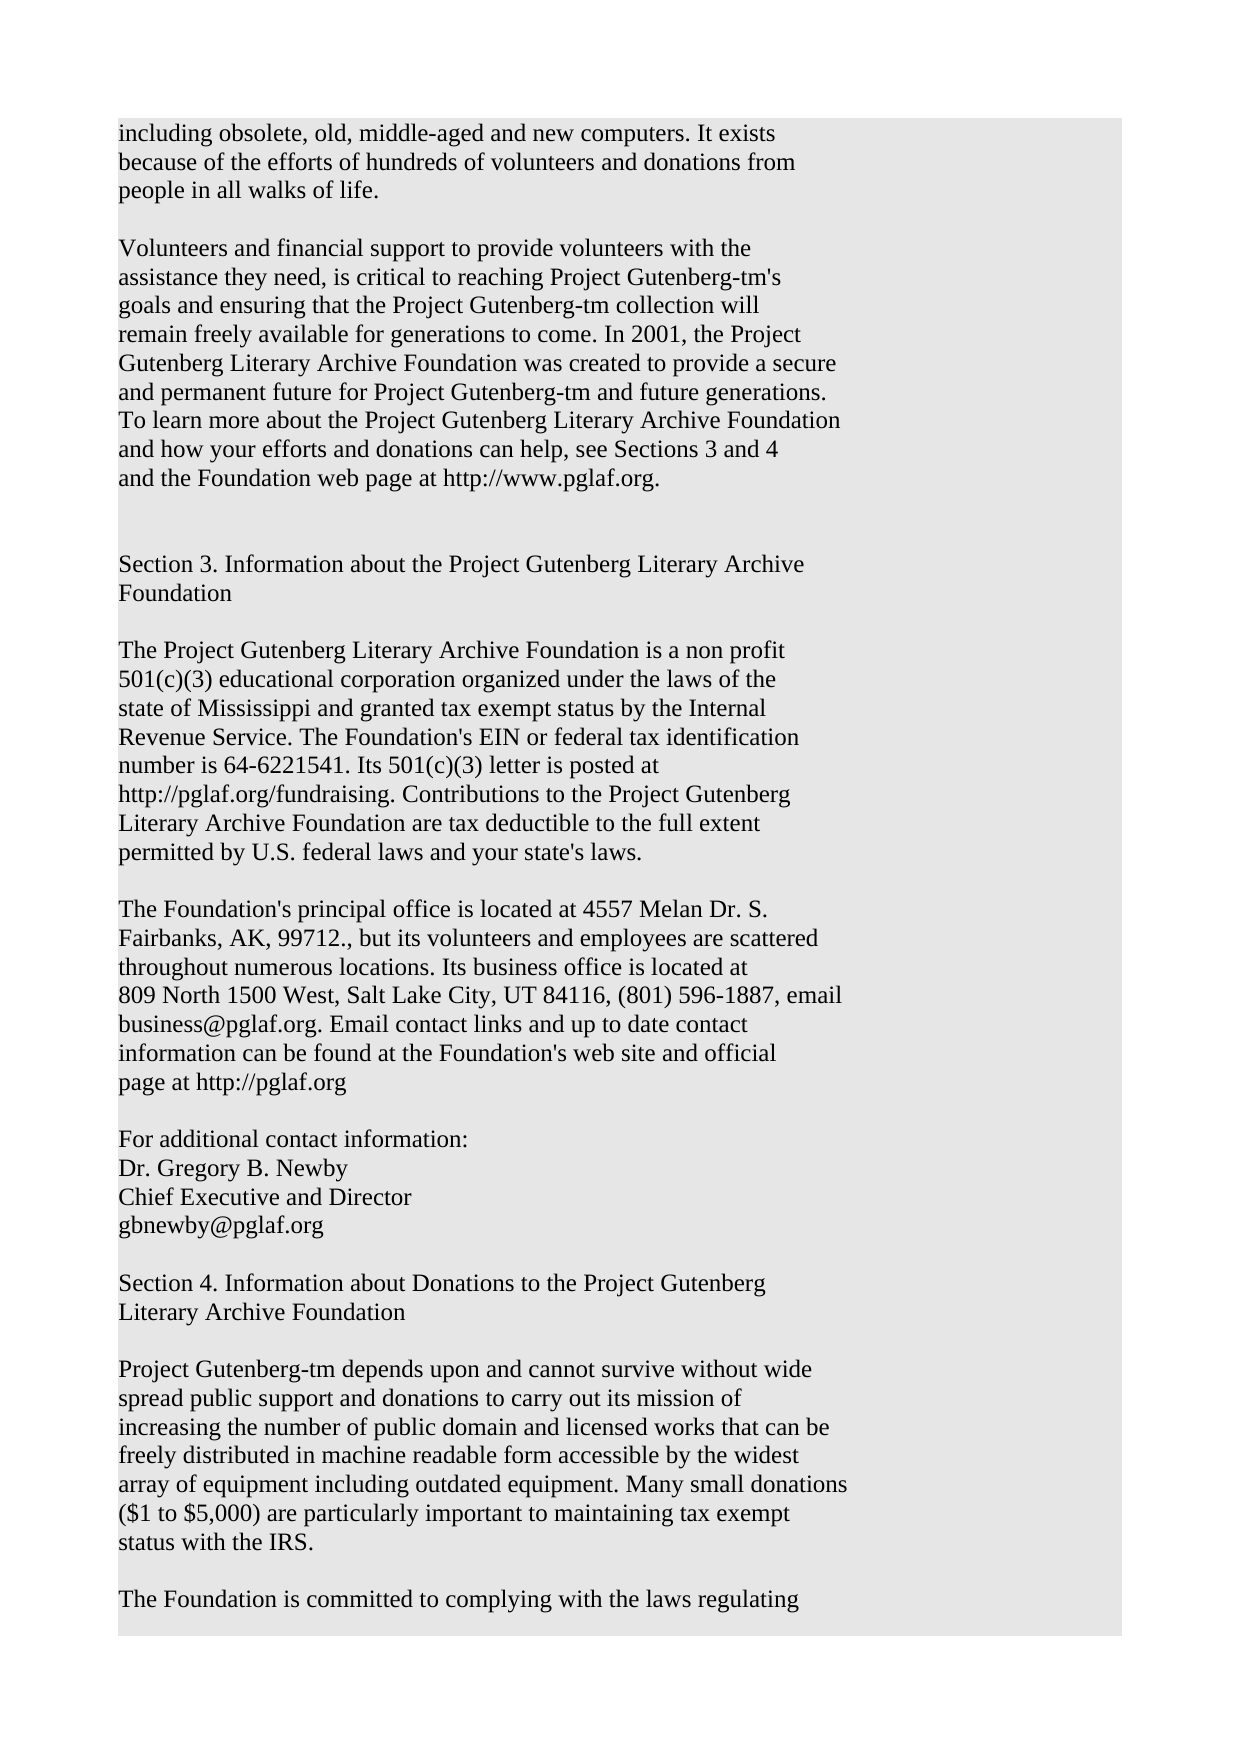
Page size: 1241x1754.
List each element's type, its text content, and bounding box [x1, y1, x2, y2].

text information can be found at the Foundation's web site and official [118, 1038, 1122, 1067]
text Gutenberg Literary Archive Foundation was created to provide a secure [118, 348, 1122, 377]
text and permanent future for Project Gutenberg-tm and future generations. [118, 377, 1122, 406]
text Literary Archive Foundation are tax deductible to the full extent [118, 808, 1122, 837]
text Revenue Service. The Foundation's EIN or federal tax identification [118, 722, 1122, 751]
text Volunteers and financial support to provide volunteers with the [118, 233, 1122, 262]
text Section 4. Information about Donations to the Project Gutenberg [118, 1268, 1122, 1297]
text state of Mississippi and granted tax exempt status by the Internal [118, 693, 1122, 722]
text ($1 to $5,000) are particularly important to maintaining tax exempt [118, 1498, 1122, 1527]
text The Foundation's principal office is located at 4557 Melan Dr. S. [118, 894, 1122, 923]
text spread public support and donations to carry out its mission of [118, 1383, 1122, 1412]
text 809 North 1500 West, Salt Lake City, UT 84116, (801) 596-1887, email [118, 981, 1122, 1009]
text array of equipment including outdated equipment. Many small donations [118, 1469, 1122, 1498]
text The Project Gutenberg Literary Archive Foundation is a non profit [118, 636, 1122, 664]
text Section 3. Information about the Project Gutenberg Literary Archive [118, 549, 1122, 578]
text permitted by U.S. federal laws and your state's laws. [118, 837, 1122, 866]
text Fairbanks, AK, 99712., but its volunteers and employees are scattered [118, 923, 1122, 952]
text throughout numerous locations. Its business office is located at [118, 952, 1122, 981]
text Dr. Gregory B. Newby [118, 1153, 1122, 1182]
text freely distributed in machine readable form accessible by the widest [118, 1441, 1122, 1469]
text people in all walks of life. [118, 176, 1122, 204]
text Project Gutenberg-tm depends upon and cannot survive without wide [118, 1354, 1122, 1383]
text business@pglaf.org. Email contact links and up to date contact [118, 1009, 1122, 1038]
text For additional contact information: [118, 1124, 1122, 1153]
text and how your efforts and donations can help, see Sections 3 and 4 [118, 434, 1122, 463]
text Chief Executive and Director [118, 1182, 1122, 1211]
text To learn more about the Project Gutenberg Literary Archive Foundation [118, 406, 1122, 434]
text Literary Archive Foundation [118, 1297, 1122, 1326]
text and the Foundation web page at http://www.pglaf.org. [118, 463, 1122, 492]
text http://pglaf.org/fundraising. Contributions to the Project Gutenberg [118, 779, 1122, 808]
text status with the IRS. [118, 1527, 1122, 1556]
text number is 64-6221541. Its 501(c)(3) letter is posted at [118, 751, 1122, 779]
text goals and ensuring that the Project Gutenberg-tm collection will [118, 291, 1122, 319]
text 501(c)(3) educational corporation organized under the laws of the [118, 664, 1122, 693]
text remain freely available for generations to come. In 2001, the Project [118, 319, 1122, 348]
text assistance they need, is critical to reaching Project Gutenberg-tm's [118, 262, 1122, 291]
text gbnewby@pglaf.org [118, 1211, 1122, 1239]
text because of the efforts of hundreds of volunteers and donations from [118, 147, 1122, 176]
text Foundation [118, 578, 1122, 607]
text increasing the number of public domain and licensed works that can be [118, 1412, 1122, 1441]
text including obsolete, old, middle-aged and new computers. It exists [118, 118, 1122, 147]
text The Foundation is committed to complying with the laws regulating [118, 1584, 1122, 1613]
text page at http://pglaf.org [118, 1067, 1122, 1096]
